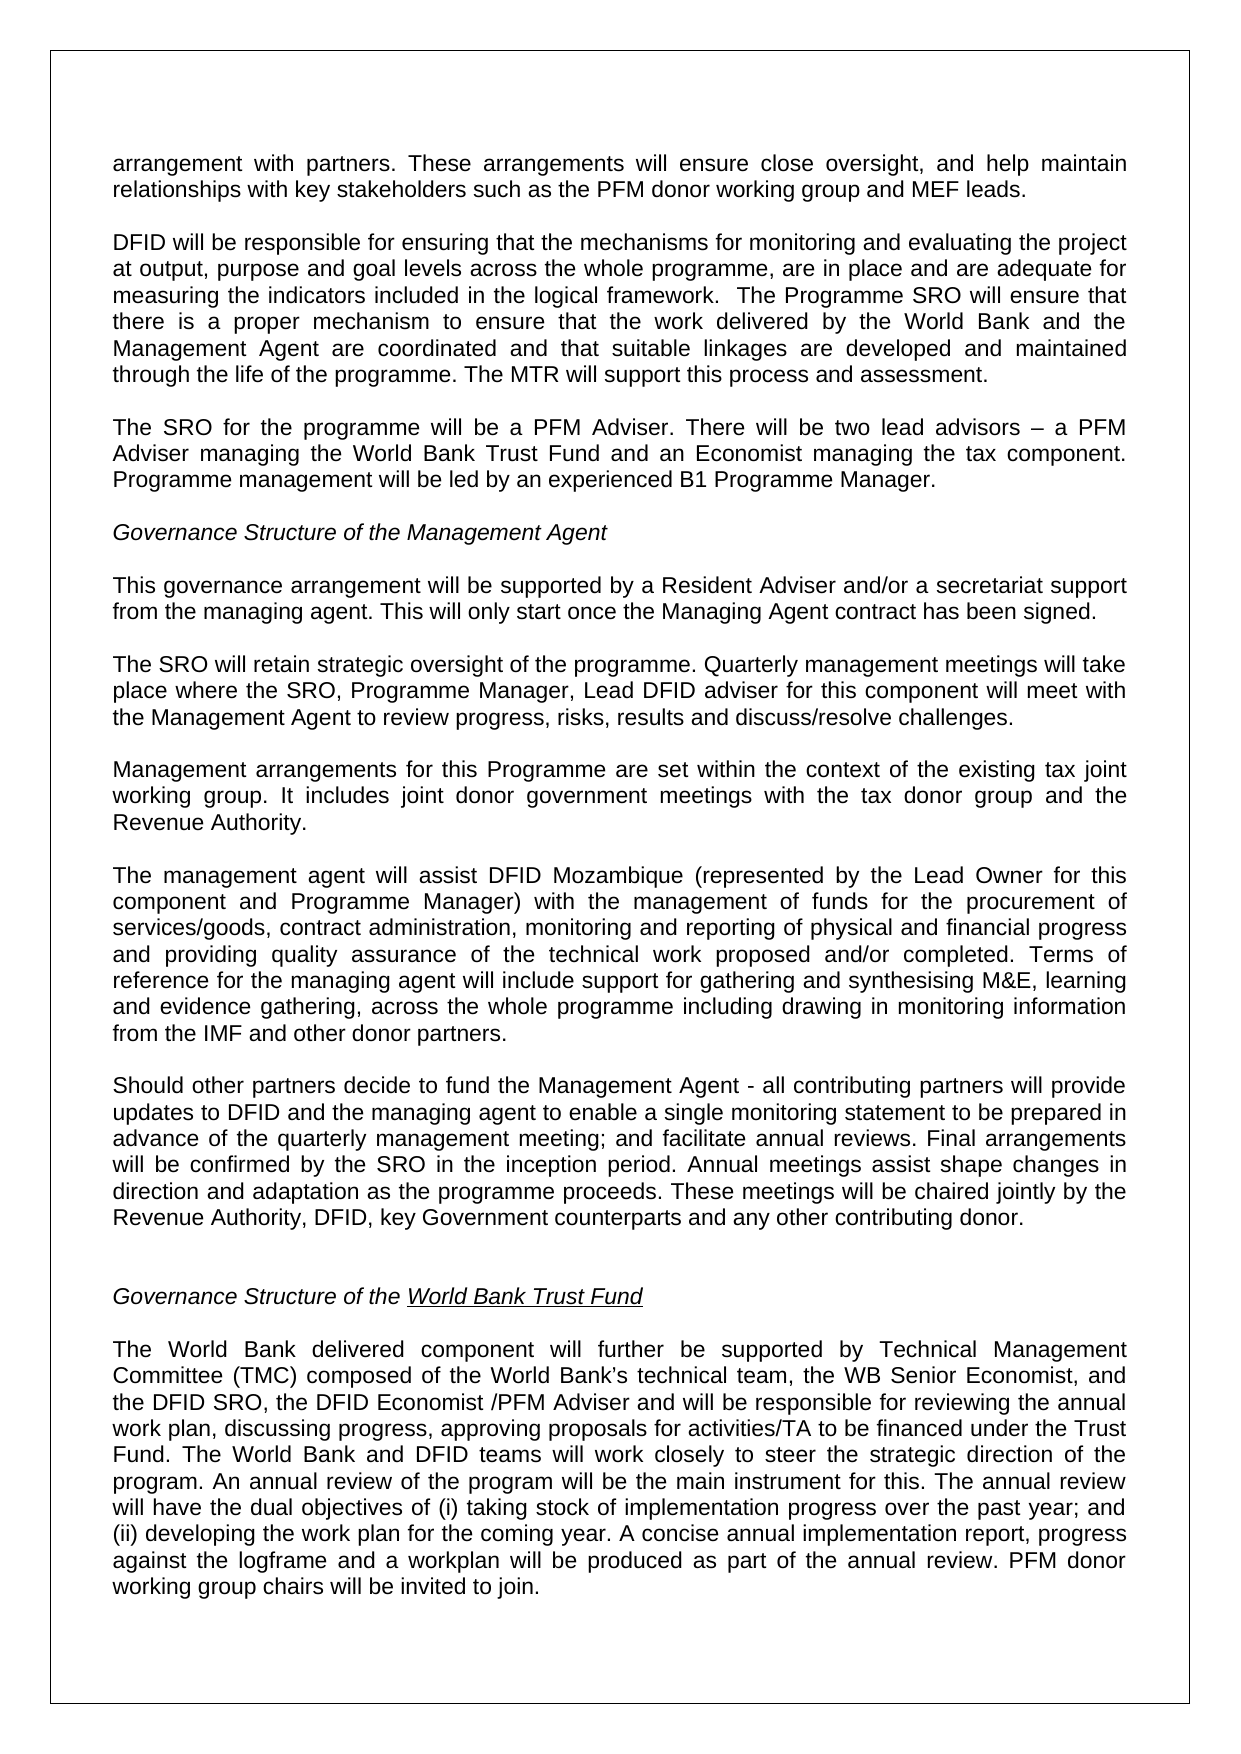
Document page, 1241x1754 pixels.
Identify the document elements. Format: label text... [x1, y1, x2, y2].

text The management agent will assist DFID Mozambique (represented by the Lead Owner for this component and Programme Manager) with the management of funds for the procurement of services/goods, contract administration, monitoring and reporting of physical and financial progress and providing quality assurance of the technical work proposed and/or completed. Terms of reference for the managing agent will include support for gathering and synthesising M&E, learning and evidence gathering, across the whole programme including drawing in monitoring information from the IMF and other donor partners. [112, 862, 1128, 1046]
text The SRO will retain strategic oversight of the programme. Quarterly management meetings will take place where the SRO, Programme Manager, Lead DFID adviser for this component will meet with the Management Agent to review progress, risks, results and discuss/resolve challenges. [112, 651, 1128, 730]
text Should other partners decide to fund the Management Agent - all contributing partners will provide updates to DFID and the managing agent to enable a single monitoring statement to be prepared in advance of the quarterly management meeting; and facilitate annual reviews. Final arrangements will be confirmed by the SRO in the inception period. Annual meetings assist shape changes in direction and adaptation as the programme proceeds. These meetings will be chaired jointly by the Revenue Authority, DFID, key Government counterparts and any other contributing donor. [112, 1072, 1128, 1231]
text The SRO for the programme will be a PFM Adviser. There will be two lead advisors – a PFM Adviser managing the World Bank Trust Fund and an Economist managing the tax component. Programme management will be led by an experienced B1 Programme Manager. [112, 413, 1128, 493]
text The World Bank delivered component will further be supported by Technical Management Committee (TMC) composed of the World Bank’s technical team, the WB Senior Economist, and the DFID SRO, the DFID Economist /PFM Adviser and will be responsible for reviewing the annual work plan, discussing progress, approving proposals for activities/TA to be financed under the Trust Fund. The World Bank and DFID teams will work closely to steer the strategic direction of the program. An annual review of the program will be the main instrument for this. The annual review will have the dual objectives of (i) taking stock of implementation progress over the past year; and (ii) developing the work plan for the coming year. A concise annual implementation report, progress against the logframe and a workplan will be produced as part of the annual review. PFM donor working group chairs will be invited to join. [112, 1336, 1128, 1599]
text arrangement with partners. These arrangements will ensure close oversight, and help maintain relationships with key stakeholders such as the PFM donor working group and MEF leads. [112, 150, 1128, 203]
text Governance Structure of the Management Agent [112, 519, 1128, 545]
text Management arrangements for this Programme are set within the context of the existing tax joint working group. It includes joint donor government meetings with the tax donor group and the Revenue Authority. [112, 756, 1128, 835]
text Governance Structure of the World Bank Trust Fund [112, 1283, 1128, 1309]
text DFID will be responsible for ensuring that the mechanisms for monitoring and evaluating the project at output, purpose and goal levels across the whole programme, are in place and are adequate for measuring the indicators included in the logical framework. The Programme SRO will ensure that there is a proper mechanism to ensure that the work delivered by the World Bank and the Management Agent are coordinated and that suitable linkages are developed and maintained through the life of the programme. The MTR will support this process and assessment. [112, 229, 1128, 387]
text This governance arrangement will be supported by a Resident Adviser and/or a secretariat support from the managing agent. This will only start once the Managing Agent contract has been signed. [112, 572, 1128, 624]
